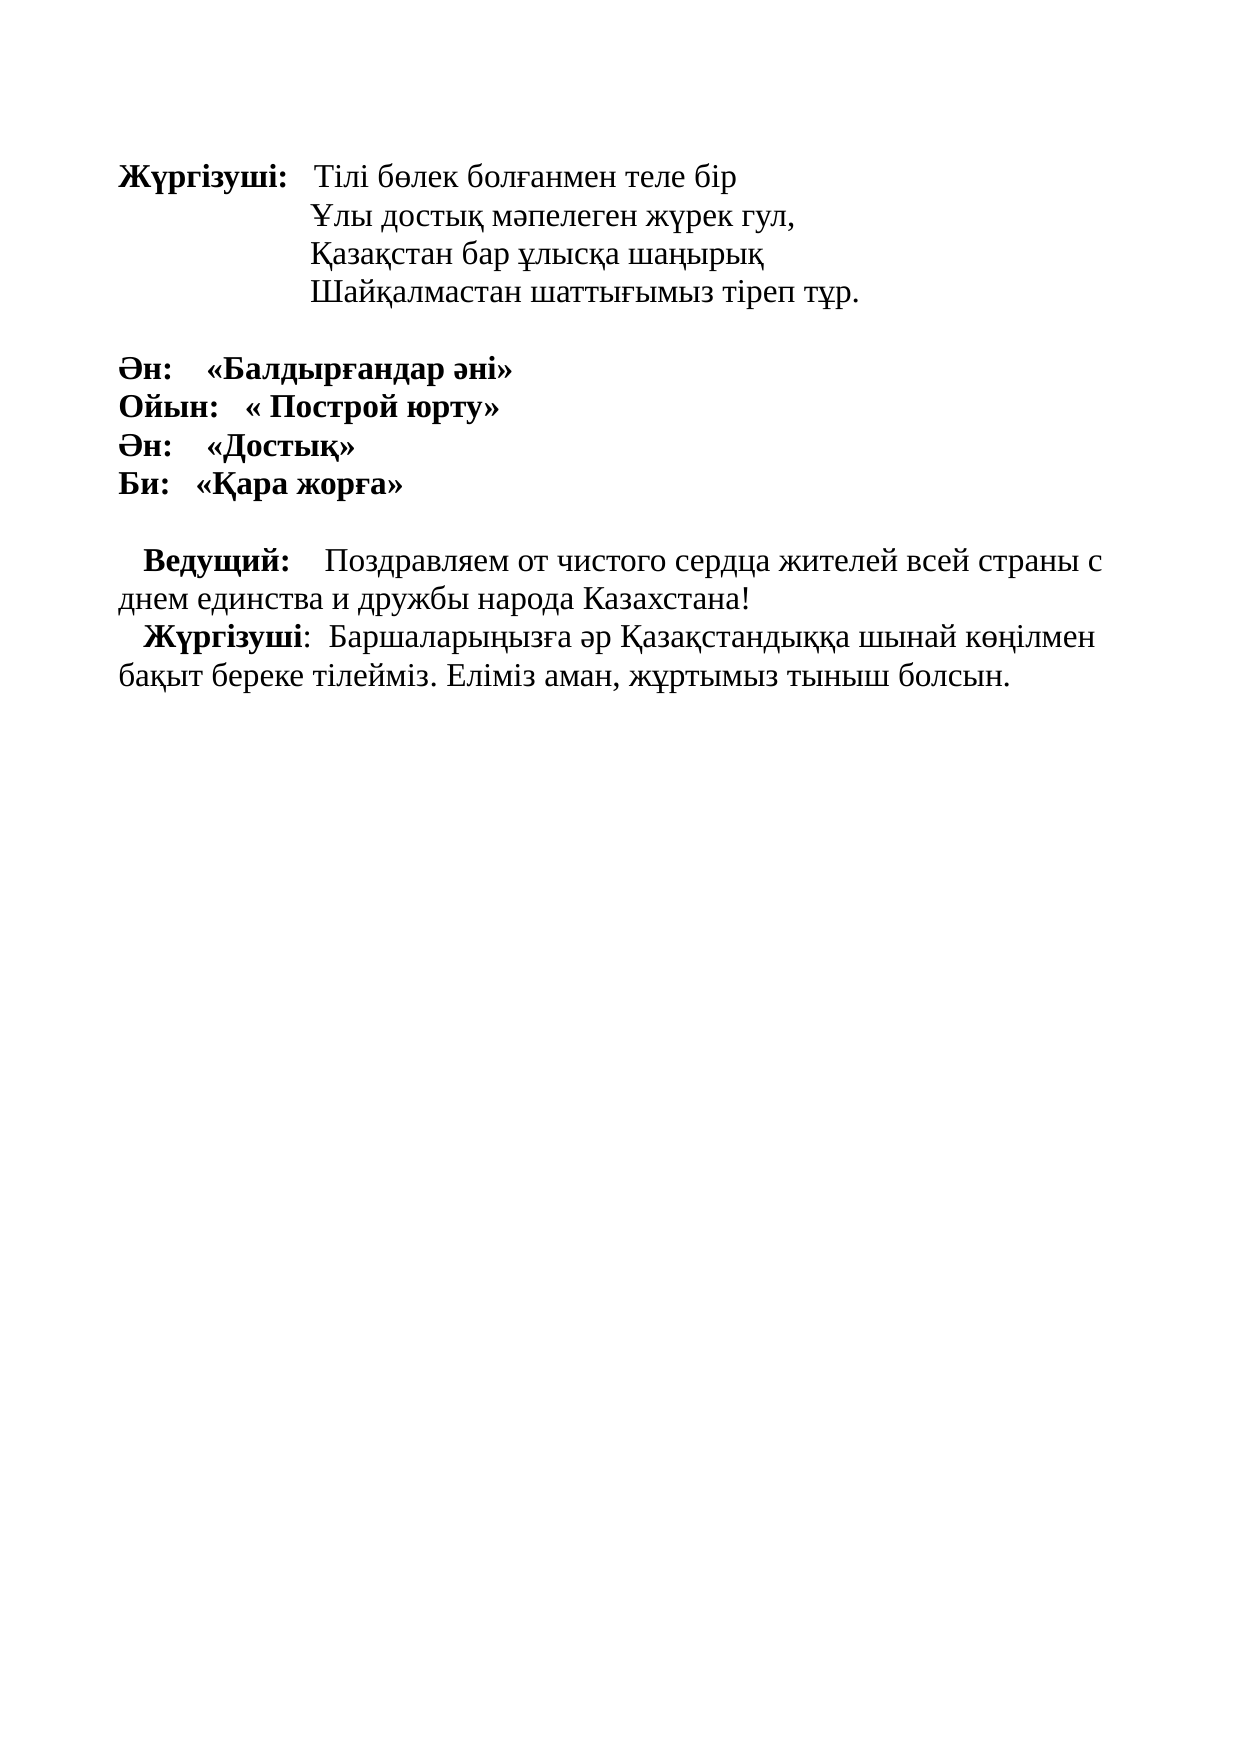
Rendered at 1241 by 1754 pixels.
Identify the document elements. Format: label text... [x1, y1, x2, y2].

text Қазақстан бар ұлысқа шаңырық [118, 233, 1122, 271]
text Ән: «Балдырғандар әні» [118, 348, 1122, 386]
text Жүргізуші: Баршаларыңызға әр Қазақстандыққа шынай көңілмен бақыт береке тілейміз. Еліміз аман, жұртымыз тыныш болсын. [118, 616, 1122, 693]
text Шайқалмастан шаттығымыз тіреп тұр. [118, 271, 1122, 310]
text Ән: «Достық» [118, 425, 1122, 463]
text Ведущий: Поздравляем от чистого сердца жителей всей страны с днем единства и дружбы народа Казахстана! [118, 540, 1122, 616]
text Ойын: « Построй юрту» [118, 386, 1122, 425]
text Жүргізуші: Тілі бөлек болғанмен теле бір [118, 156, 1122, 195]
text Би: «Қара жорға» [118, 463, 1122, 501]
text Ұлы достық мәпелеген жүрек гул, [118, 195, 1122, 233]
